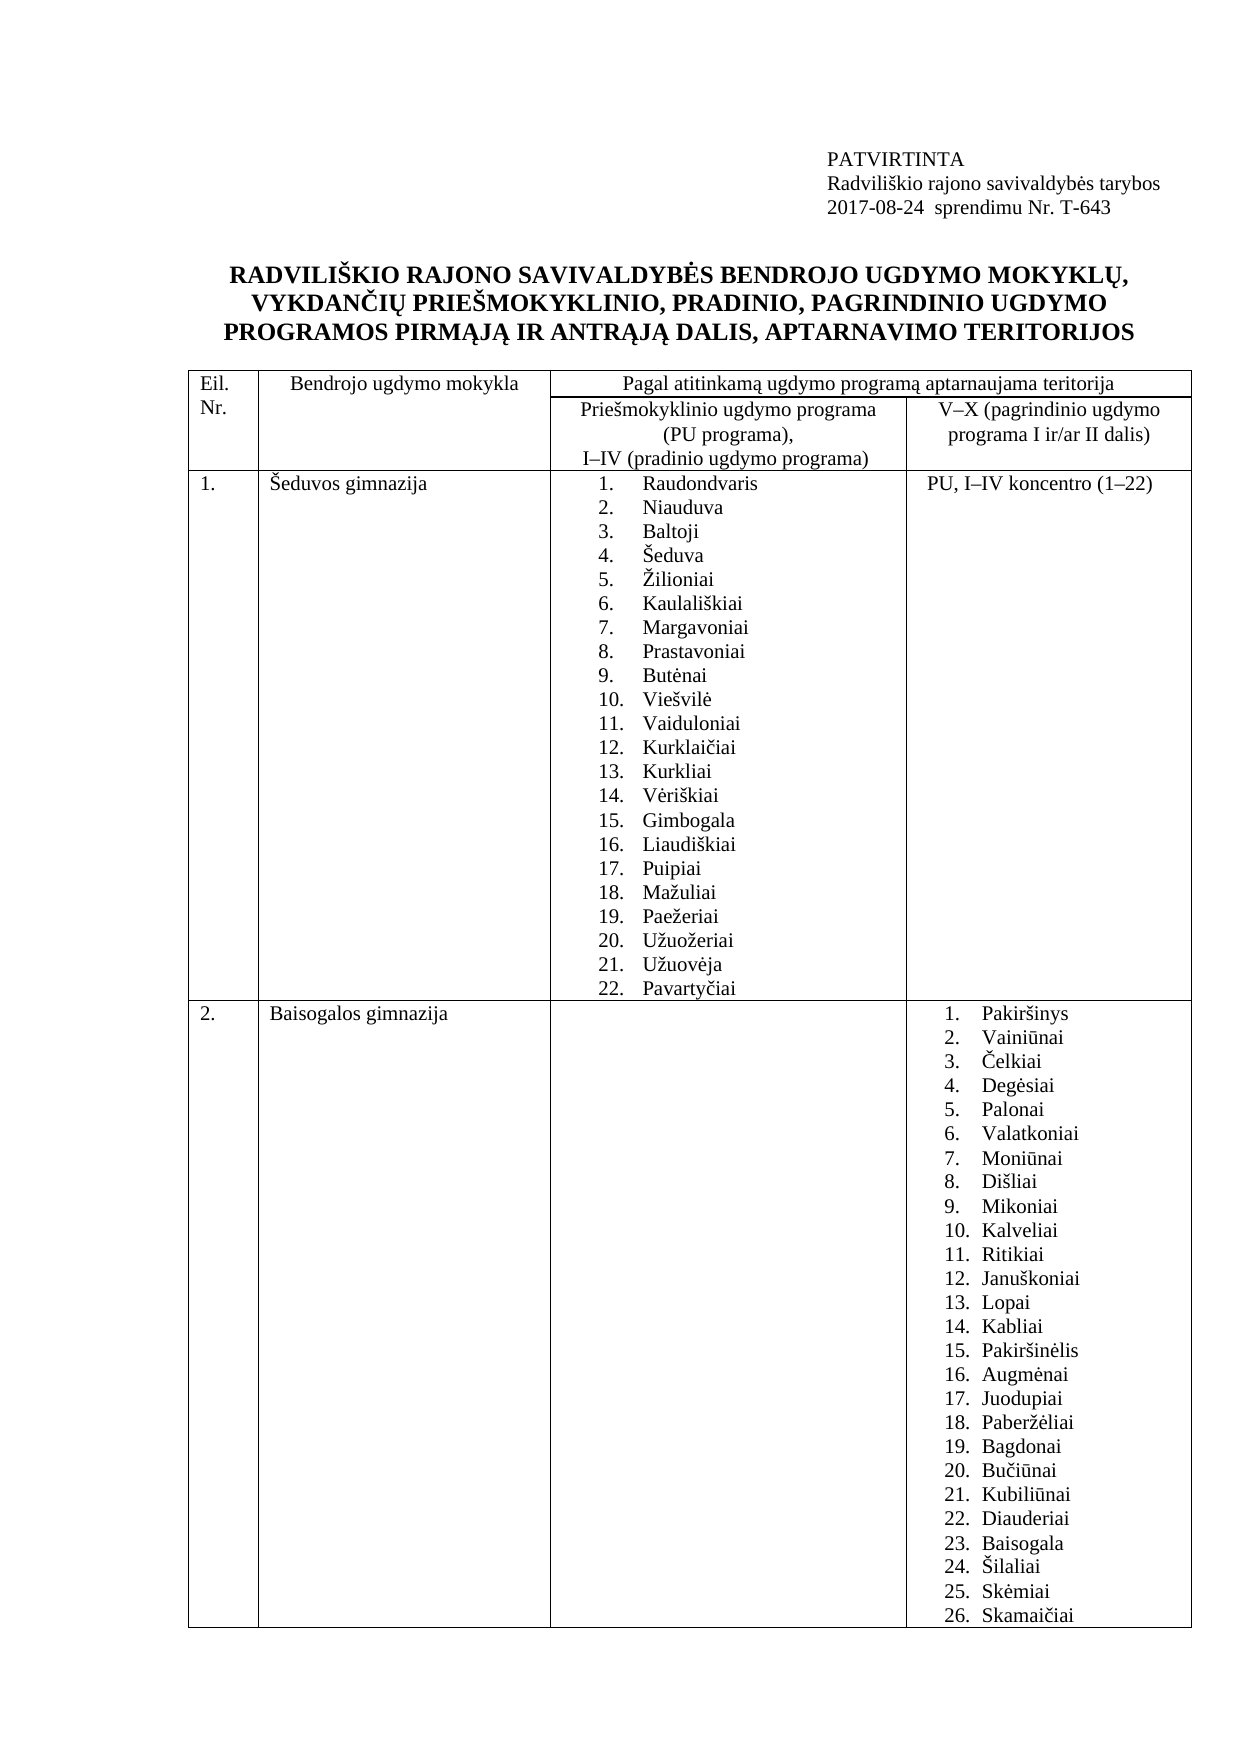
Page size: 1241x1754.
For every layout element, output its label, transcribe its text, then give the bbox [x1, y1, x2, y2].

table_cell Baisogalos gimnazija [259, 1001, 550, 1627]
table_header Pagal atitinkamą ugdymo programą aptarnaujama teritorija [551, 371, 1191, 396]
text Radviliškio rajono savivaldybės tarybos [827, 171, 1181, 195]
table_cell Priešmokyklinio ugdymo programa (PU programa), I–IV (pradinio ugdymo programa) [551, 398, 906, 469]
text RADVILIŠKIO RAJONO SAVIVALDYBĖS BENDROJO UGDYMO MOKYKLŲ, VYKDANČIŲ PRIEŠMOKYKLINIO, PRADINIO, PAGRINDINIO UGDYMO PROGRAMOS PIRMĄJĄ IR ANTRĄJĄ DALIS, APTARNAVIMO TERITORIJOS [177, 260, 1181, 346]
table_header Eil. Nr. [189, 371, 258, 469]
table_cell 1. Pakiršinys 2. Vainiūnai 3. Čelkiai 4. Degėsiai 5. Palonai 6. Valatkoniai 7. Moniūnai 8. Dišliai 9. Mikoniai 10. Kalveliai 11. Ritikiai 12. Januškoniai 13. Lopai 14. Kabliai 15. Pakiršinėlis 16. Augmėnai 17. Juodupiai 18. Paberžėliai 19. Bagdonai 20. Bučiūnai 21. Kubiliūnai 22. Diauderiai 23. Baisogala 24. Šilaliai 25. Skėmiai 26. Skamaičiai [907, 1001, 1191, 1627]
table_cell 1. [189, 471, 258, 1000]
table_cell Šeduvos gimnazija [259, 471, 550, 1000]
table_cell [551, 1001, 906, 1627]
text PATVIRTINTA [827, 147, 1181, 171]
table_cell 1. Raudondvaris 2. Niauduva 3. Baltoji 4. Šeduva 5. Žilioniai 6. Kaulališkiai 7. Margavoniai 8. Prastavoniai 9. Butėnai 10. Viešvilė 11. Vaiduloniai 12. Kurklaičiai 13. Kurkliai 14. Vėriškiai 15. Gimbogala 16. Liaudiškiai 17. Puipiai 18. Mažuliai 19. Paežeriai 20. Užuožeriai 21. Užuovėja 22. Pavartyčiai [551, 471, 906, 1000]
table_cell 2. [189, 1001, 258, 1627]
table_header Bendrojo ugdymo mokykla [259, 371, 550, 469]
table_cell PU, I–IV koncentro (1–22) [907, 471, 1191, 1000]
text 2017-08-24 sprendimu Nr. T-643 [827, 195, 1181, 219]
table_cell V–X (pagrindinio ugdymo programa I ir/ar II dalis) [907, 398, 1191, 469]
